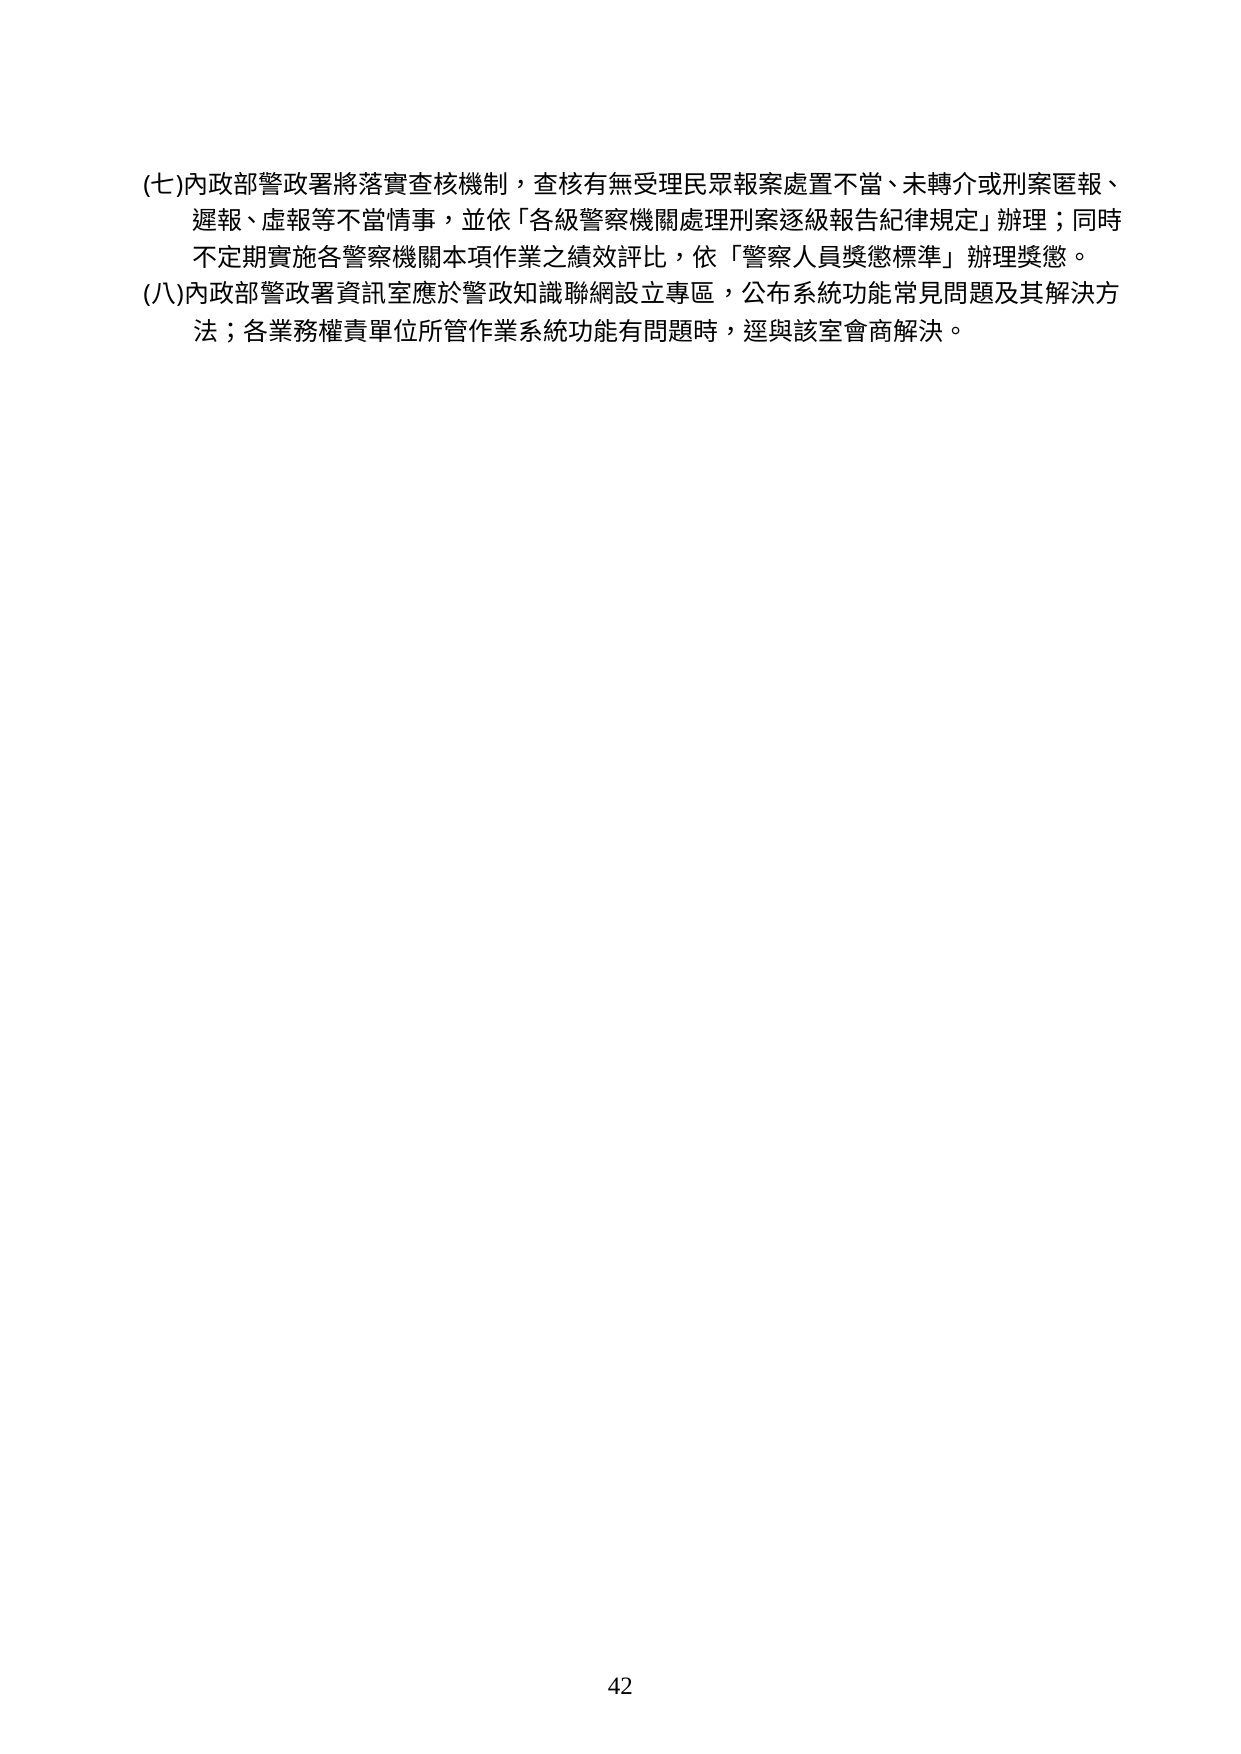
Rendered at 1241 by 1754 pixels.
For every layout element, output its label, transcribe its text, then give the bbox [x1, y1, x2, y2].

text (七)內政部警政署將落實查核機制，查核有無受理民眾報案處置不當、未轉介或刑案匿報、遲報、虛報等不當情事，並依「各級警察機關處理刑案逐級報告紀律規定」辦理；同時不定期實施各警察機關本項作業之績效評比，依「警察人員獎懲標準」辦理獎懲。 [143, 164, 1122, 273]
text (八)內政部警政署資訊室應於警政知識聯網設立專區，公布系統功能常見問題及其解決方法；各業務權責單位所管作業系統功能有問題時，逕與該室會商解決。 [143, 273, 1122, 348]
